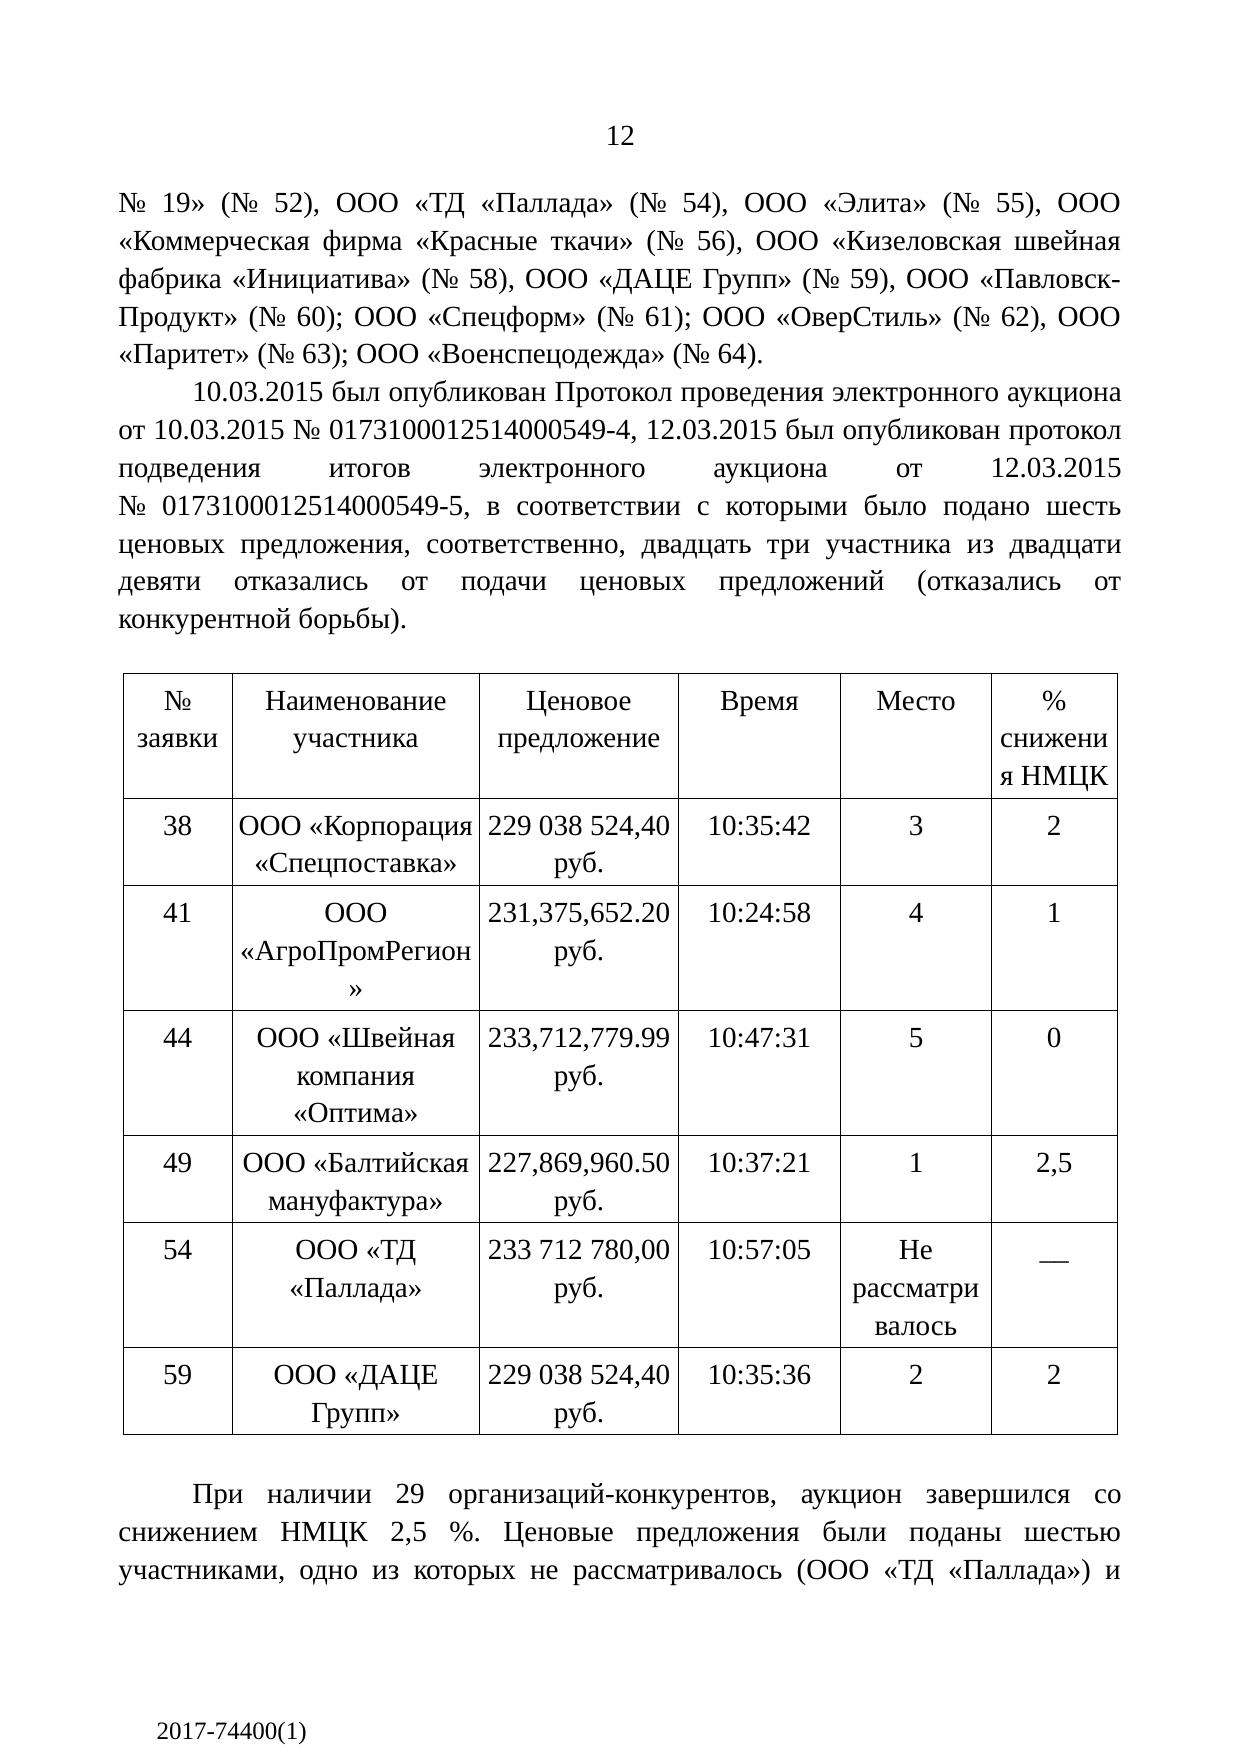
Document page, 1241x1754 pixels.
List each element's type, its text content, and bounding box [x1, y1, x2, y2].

table_cell 54 [124, 1223, 232, 1347]
table_cell ООО «Швейная компания «Оптима» [233, 1011, 479, 1135]
table_cell 2 [841, 1348, 991, 1434]
table_cell 229 038 524,40 руб. [480, 1348, 678, 1434]
table_cell 10:47:31 [679, 1011, 840, 1135]
table_cell 231 375 652,20 руб. [480, 886, 678, 1010]
table_cell 44 [124, 1011, 232, 1135]
table_cell 49 [124, 1136, 232, 1222]
table_cell 10:57:05 [679, 1223, 840, 1347]
table_header Место [841, 674, 991, 798]
table_cell 2 [992, 799, 1117, 885]
table_header Ценовое предложение [480, 674, 678, 798]
table_cell ООО «Балтийская мануфактура» [233, 1136, 479, 1222]
table_cell 10:24:58 [679, 886, 840, 1010]
table_cell ООО «Корпорация «Спецпоставка» [233, 799, 479, 885]
table_header № заявки [124, 674, 232, 798]
text № 19» (№ 52), ООО «ТД «Паллада» (№ 54), ООО «Элита» (№ 55), ООО «Коммерческая фирма «Красные ткачи» (№ 56), ООО «Кизеловская швейная фабрика «Инициатива» (№ 58), ООО «ДАЦЕ Групп» (№ 59), ООО «Павловск-Продукт» (№ 60); ООО «Спецформ» (№ 61); ООО «ОверСтиль» (№ 62), ООО «Паритет» (№ 63); ООО «Военспецодежда» (№ 64). [118, 181, 1122, 370]
table_cell 2,5 [992, 1136, 1117, 1222]
table_cell 233 712 779,99 руб. [480, 1011, 678, 1135]
table_cell 5 [841, 1011, 991, 1135]
table_cell 10:37:21 [679, 1136, 840, 1222]
table_header % снижения НМЦК [992, 674, 1117, 798]
table_cell 10:35:36 [679, 1348, 840, 1434]
text При наличии 29 организаций-конкурентов, аукцион завершился со снижением НМЦК 2,5 %. Ценовые предложения были поданы шестью участниками, одно из которых не рассматривалось (ООО «ТД «Паллада») и [118, 1472, 1122, 1586]
table_cell ООО «АгроПромРегион» [233, 886, 479, 1010]
table_cell 41 [124, 886, 232, 1010]
table_cell 227 869 960,50 руб. [480, 1136, 678, 1222]
table_cell 38 [124, 799, 232, 885]
table_cell 229 038 524,40 руб. [480, 799, 678, 885]
table_cell 3 [841, 799, 991, 885]
table_cell 1 [841, 1136, 991, 1222]
table_cell 233 712 780,00 руб. [480, 1223, 678, 1347]
table_cell 0 [992, 1011, 1117, 1135]
table_cell 1 [992, 886, 1117, 1010]
table_cell ООО «ДАЦЕ Групп» [233, 1348, 479, 1434]
table_header Время [679, 674, 840, 798]
table_cell 2 [992, 1348, 1117, 1434]
table_cell __ [992, 1223, 1117, 1347]
text 10.03.2015 был опубликован Протокол проведения электронного аукциона от 10.03.2015 № 0173100012514000549-4, 12.03.2015 был опубликован протокол подведения итогов электронного аукциона от 12.03.2015 № 0173100012514000549-5, в соответствии с которыми было подано шесть ценовых предложения, соответственно, двадцать три участника из двадцати девяти отказались от подачи ценовых предложений (отказались от конкурентной борьбы). [118, 370, 1122, 635]
table_header Наименование участника [233, 674, 479, 798]
table_cell ООО «ТД «Паллада» [233, 1223, 479, 1347]
table_cell 59 [124, 1348, 232, 1434]
table_cell Не рассматривалось [841, 1223, 991, 1347]
table_cell 4 [841, 886, 991, 1010]
table_cell 10:35:42 [679, 799, 840, 885]
